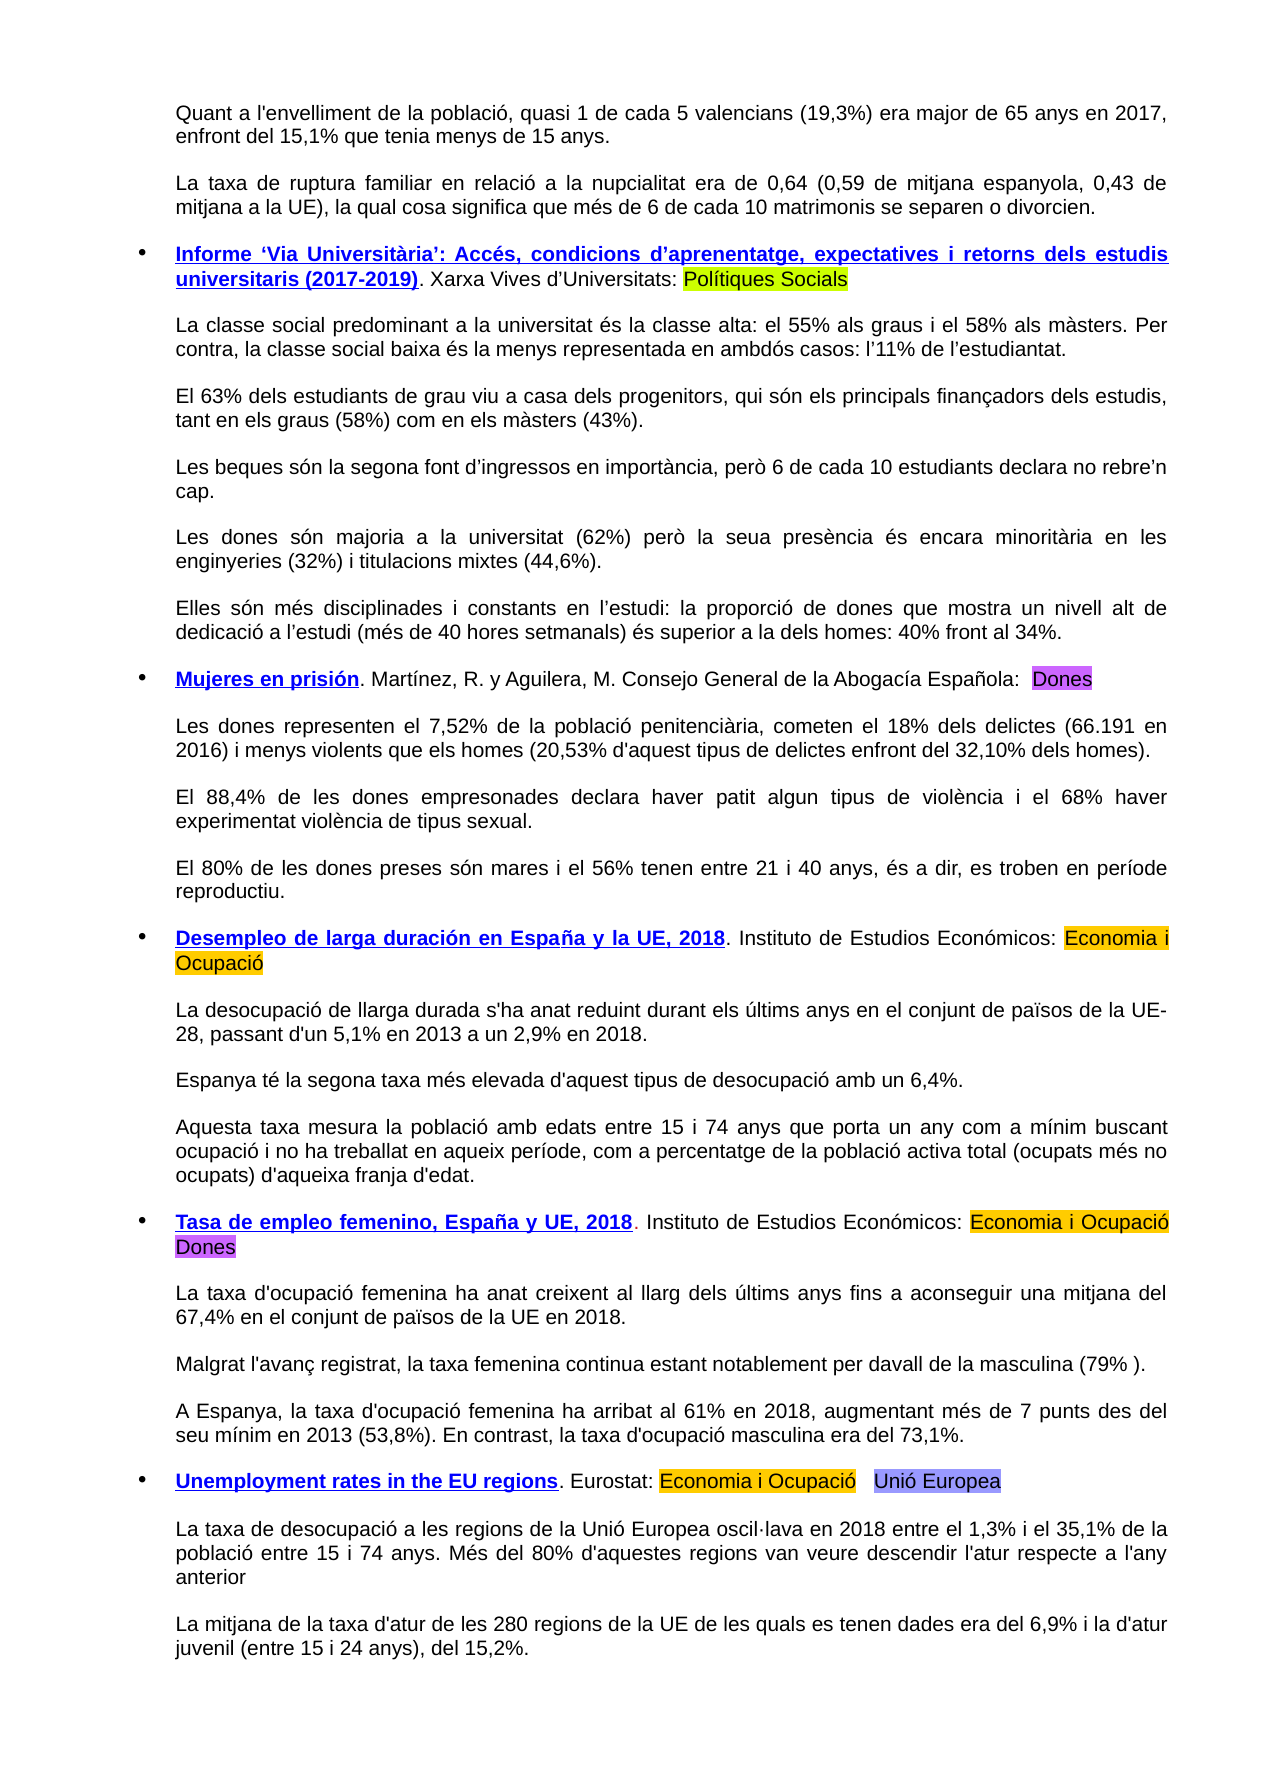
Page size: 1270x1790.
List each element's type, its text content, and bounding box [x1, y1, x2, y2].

text Les dones representen el 7,52% de la població penitenciària, cometen el 18% dels delictes (66.191 en 2016) i menys violents que els homes (20,53% d'aquest tipus de delictes enfront del 32,10% dels homes). [175, 714, 1169, 762]
text Quant a l'envelliment de la població, quasi 1 de cada 5 valencians (19,3%) era major de 65 anys en 2017, enfront del 15,1% que tenia menys de 15 anys. [175, 100, 1169, 148]
text Aquesta taxa mesura la població amb edats entre 15 i 74 anys que porta un any com a mínim buscant ocupació i no ha treballat en aqueix període, com a percentatge de la població activa total (ocupats més no ocupats) d'aqueixa franja d'edat. [175, 1115, 1169, 1187]
text La classe social predominant a la universitat és la classe alta: el 55% als graus i el 58% als màsters. Per contra, la classe social baixa és la menys representada en ambdós casos: l’11% de l’estudiantat. [175, 313, 1169, 361]
text La taxa de ruptura familiar en relació a la nupcialitat era de 0,64 (0,59 de mitjana espanyola, 0,43 de mitjana a la UE), la qual cosa significa que més de 6 de cada 10 matrimonis se separen o divorcien. [175, 171, 1169, 219]
text El 80% de les dones preses són mares i el 56% tenen entre 21 i 40 anys, és a dir, es troben en període reproductiu. [175, 855, 1169, 903]
text Les dones són majoria a la universitat (62%) però la seua presència és encara minoritària en les enginyeries (32%) i titulacions mixtes (44,6%). [175, 525, 1169, 573]
text El 88,4% de les dones empresonades declara haver patit algun tipus de violència i el 68% haver experimentat violència de tipus sexual. [175, 785, 1169, 833]
subtitle Informe ‘Via Universitària’: Accés, condicions d’aprenentatge, expectatives i retorns dels estudis universitaris (2017-2019). Xarxa Vives d’Universitats: Polítiques Socials [138, 242, 1169, 291]
text El 63% dels estudiants de grau viu a casa dels progenitors, qui són els principals finançadors dels estudis, tant en els graus (58%) com en els màsters (43%). [175, 384, 1169, 432]
text La mitjana de la taxa d'atur de les 280 regions de la UE de les quals es tenen dades era del 6,9% i la d'atur juvenil (entre 15 i 24 anys), del 15,2%. [175, 1611, 1169, 1659]
list Mujeres en prisión. Martínez, R. y Aguilera, M. Consejo General de la Abogacía Española: Dones [138, 666, 1169, 691]
list Unemployment rates in the EU regions. Eurostat: Economia i Ocupació Unió Europea [138, 1469, 1169, 1494]
text Les beques són la segona font d’ingressos en importància, però 6 de cada 10 estudiants declara no rebre’n cap. [175, 454, 1169, 502]
text A Espanya, la taxa d'ocupació femenina ha arribat al 61% en 2018, augmentant més de 7 punts des del seu mínim en 2013 (53,8%). En contrast, la taxa d'ocupació masculina era del 73,1%. [175, 1398, 1169, 1446]
text Malgrat l'avanç registrat, la taxa femenina continua estant notablement per davall de la masculina (79% ). [175, 1352, 1169, 1376]
list Tasa de empleo femenino, España y UE, 2018. Instituto de Estudios Económicos: Economia i Ocupació Dones [138, 1209, 1169, 1258]
text La taxa de desocupació a les regions de la Unió Europea oscil·lava en 2018 entre el 1,3% i el 35,1% de la població entre 15 i 74 anys. Més del 80% d'aquestes regions van veure descendir l'atur respecte a l'any anterior [175, 1517, 1169, 1589]
text Elles són més disciplinades i constants en l’estudi: la proporció de dones que mostra un nivell alt de dedicació a l’estudi (més de 40 hores setmanals) és superior a la dels homes: 40% front al 34%. [175, 596, 1169, 644]
text La desocupació de llarga durada s'ha anat reduint durant els últims anys en el conjunt de països de la UE-28, passant d'un 5,1% en 2013 a un 2,9% en 2018. [175, 998, 1169, 1046]
list Desempleo de larga duración en España y la UE, 2018. Instituto de Estudios Económicos: Economia i Ocupació [138, 926, 1169, 975]
text La taxa d'ocupació femenina ha anat creixent al llarg dels últims anys fins a aconseguir una mitjana del 67,4% en el conjunt de països de la UE en 2018. [175, 1281, 1169, 1329]
text Espanya té la segona taxa més elevada d'aquest tipus de desocupació amb un 6,4%. [175, 1068, 1169, 1092]
